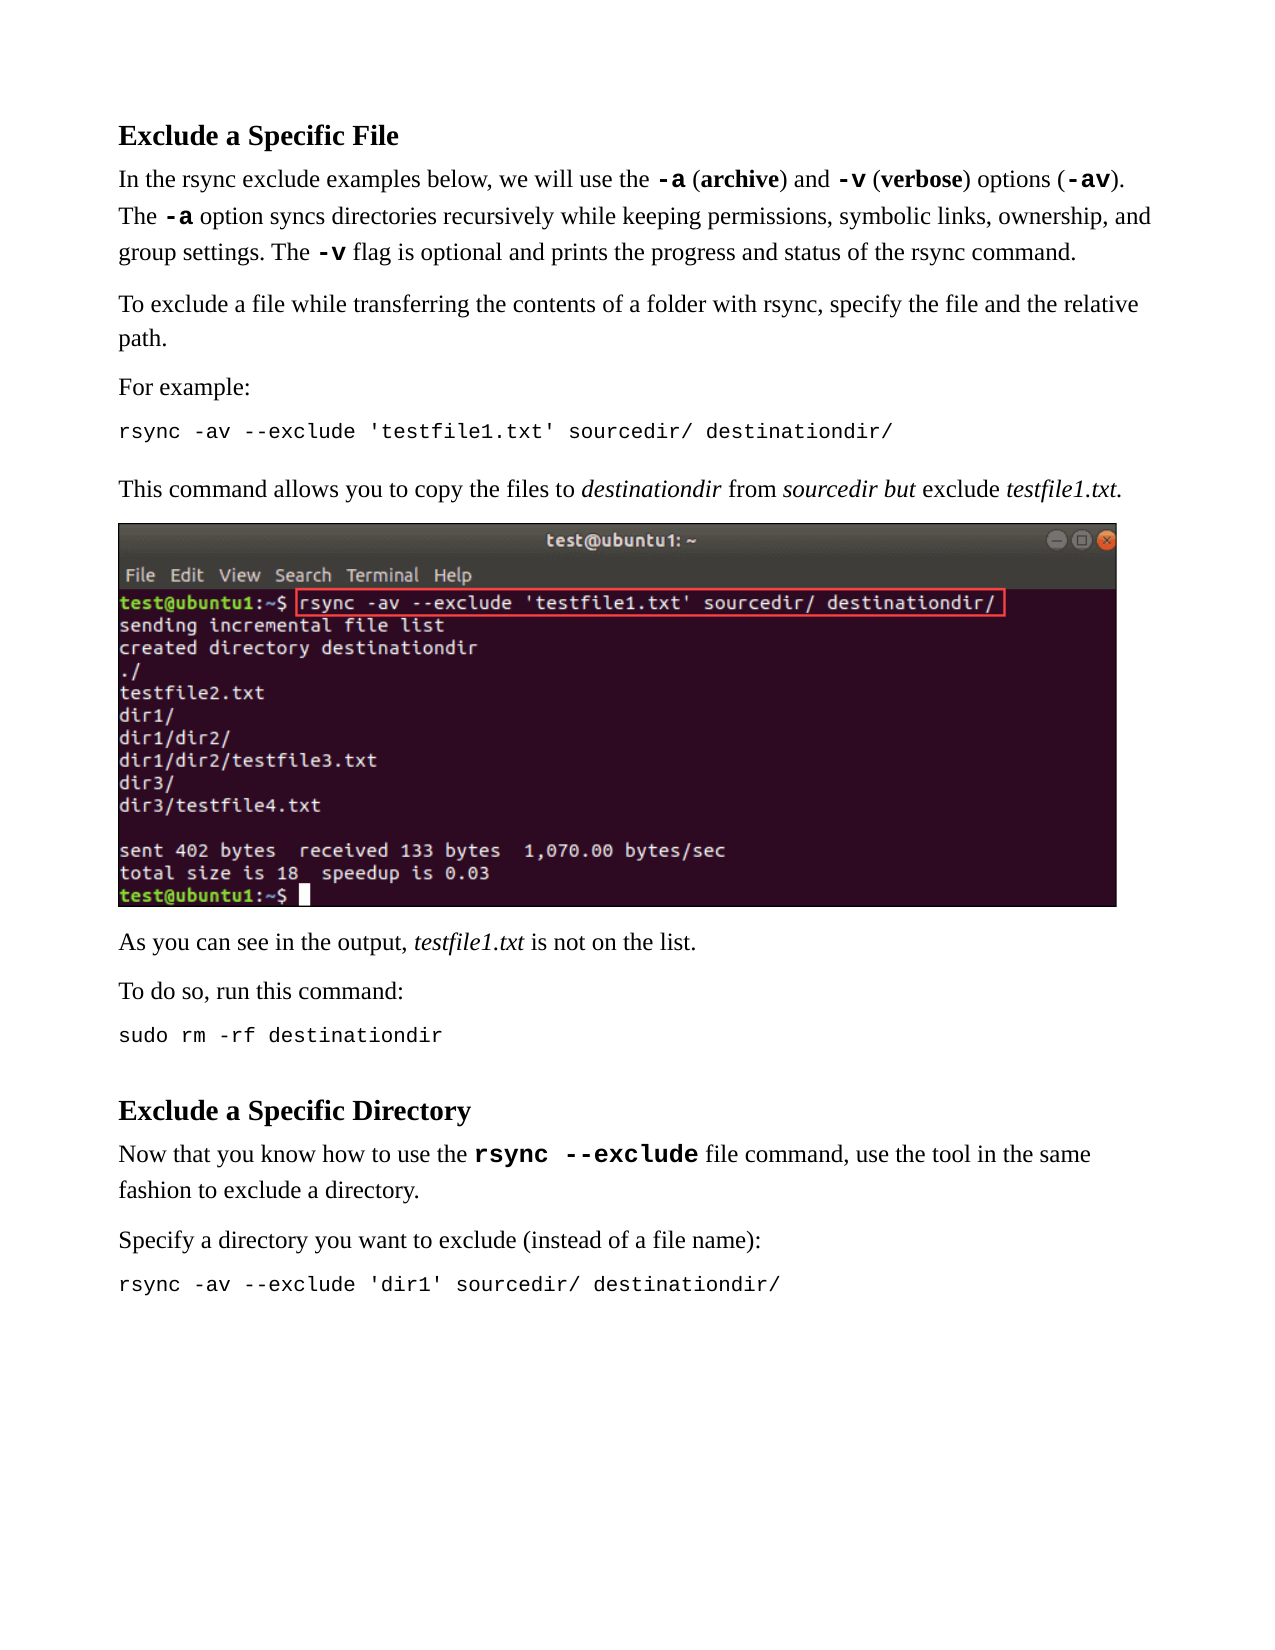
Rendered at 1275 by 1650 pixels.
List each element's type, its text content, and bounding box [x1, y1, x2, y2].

text This command allows you to copy the files to destinationdir from sourcedir but exclude testfile1.txt. [118, 474, 1157, 503]
subtitle Exclude a Specific File [118, 118, 1157, 152]
text As you can see in the output, testfile1.txt is not on the list. [118, 927, 1157, 956]
text rsync -av --exclude 'testfile1.txt' sourcedir/ destinationdir/ [118, 421, 1157, 445]
text To exclude a file while transferring the contents of a folder with rsync, specify the file and the relative path. [118, 289, 1157, 352]
text For example: [118, 372, 1157, 401]
text sudo rm -rf destinationdir [118, 1025, 1157, 1049]
text Specify a directory you want to exclude (instead of a file name): [118, 1225, 1157, 1253]
picture [118, 523, 1117, 907]
subtitle Exclude a Specific Directory [118, 1093, 1157, 1127]
text Now that you know how to use the rsync --exclude file command, use the tool in the same fashion to exclude a directory. [118, 1139, 1157, 1204]
text To do so, run this command: [118, 976, 1157, 1005]
text rsync -av --exclude 'dir1' sourcedir/ destinationdir/ [118, 1274, 1157, 1297]
text In the rsync exclude examples below, we will use the -a (archive) and -v (verbose) options (-av). The -a option syncs directories recursively while keeping permissions, symbolic links, ownership, and group settings. The -v flag is optional and prints the progress and status of the rsync command. [118, 164, 1157, 268]
